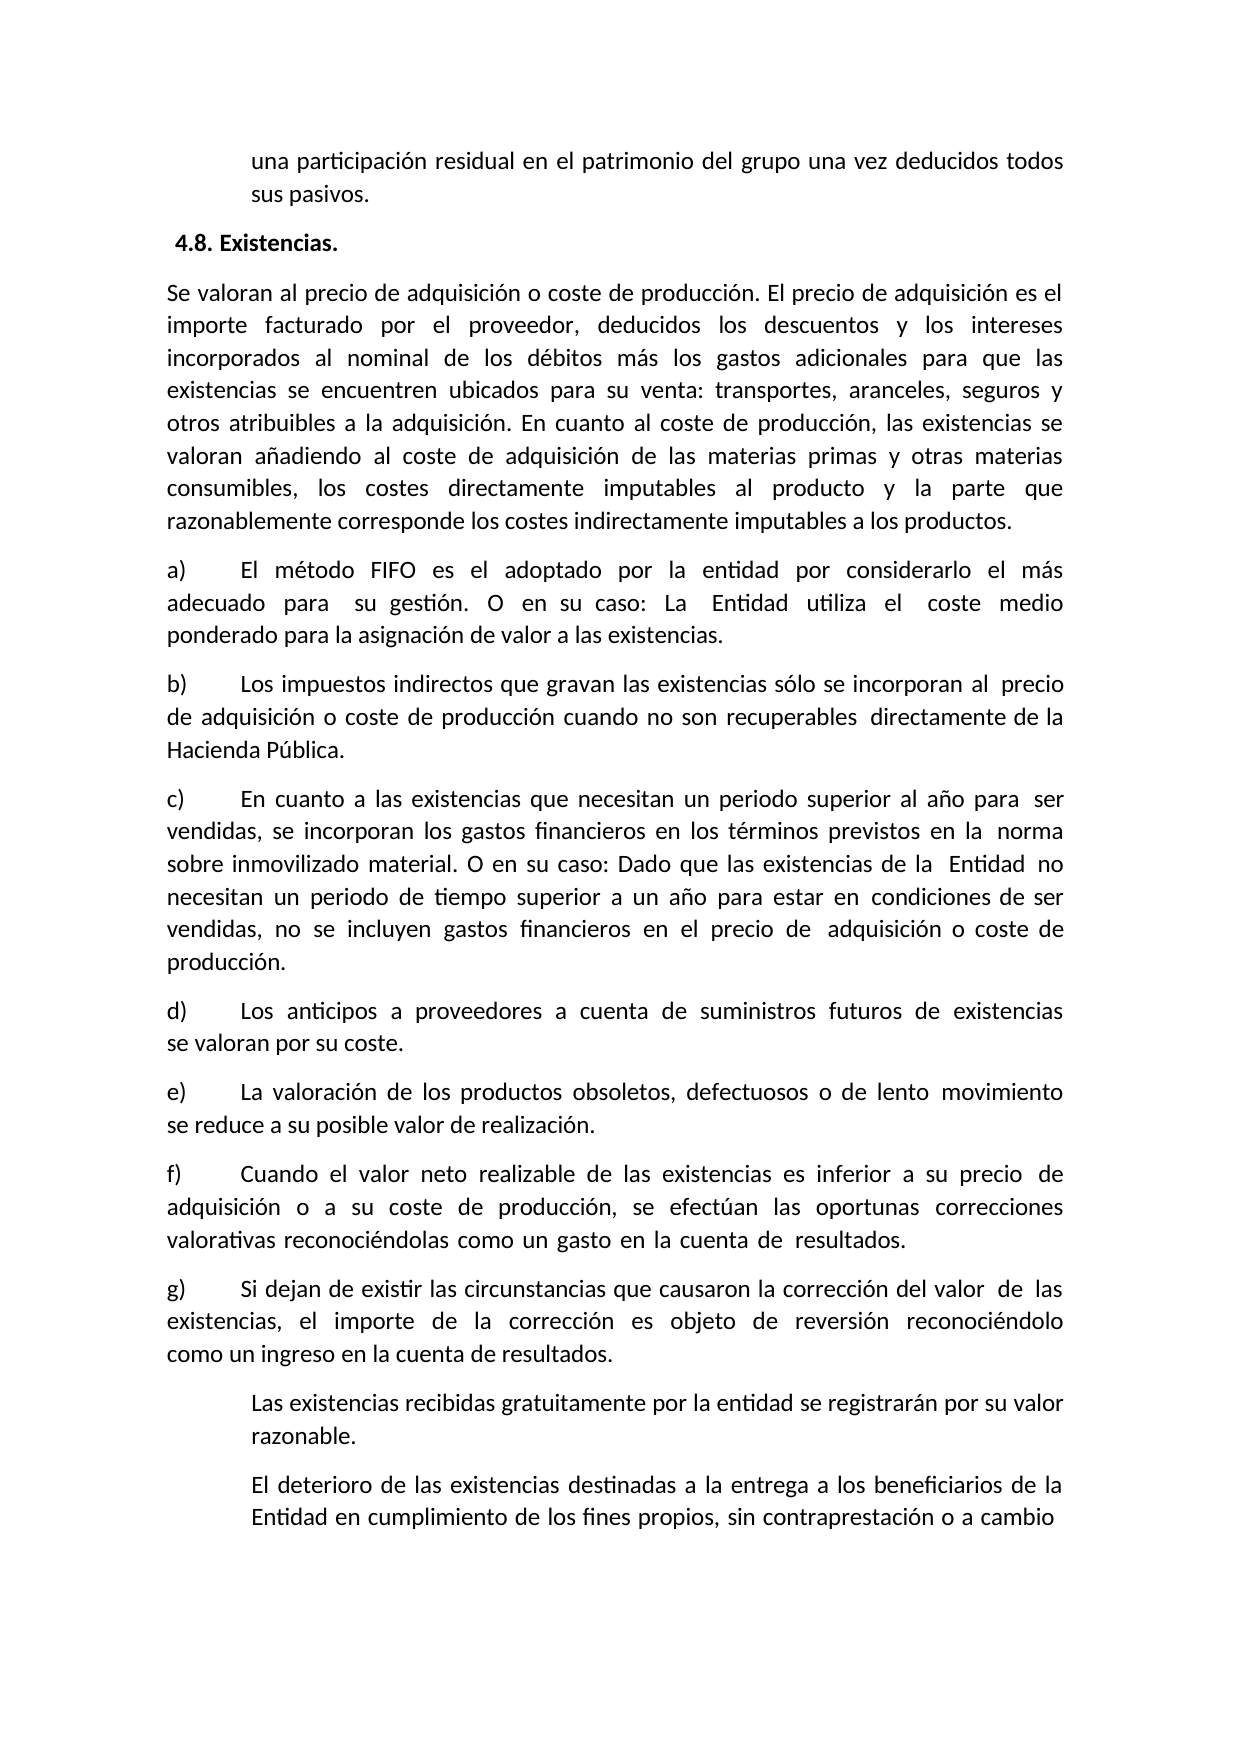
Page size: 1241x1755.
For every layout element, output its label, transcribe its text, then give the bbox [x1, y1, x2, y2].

list El método FIFO es el adoptado por la entidad por considerarlo el más adecuado para su gestión. O en su caso: La Entidad utiliza el coste medio ponderado para la asignación de valor a las existencias. [167, 554, 1063, 650]
list Si dejan de existir las circunstancias que causaron la corrección del valor de las existencias, el importe de la corrección es objeto de reversión reconociéndolo como un ingreso en la cuenta de resultados. [167, 1273, 1063, 1369]
list Cuando el valor neto realizable de las existencias es inferior a su precio de adquisición o a su coste de producción, se efectúan las oportunas correcciones valorativas reconociéndolas como un gasto en la cuenta de resultados. [167, 1158, 1063, 1254]
list En cuanto a las existencias que necesitan un periodo superior al año para ser vendidas, se incorporan los gastos financieros en los términos previstos en la norma sobre inmovilizado material. O en su caso: Dado que las existencias de la Entidad no necesitan un periodo de tiempo superior a un año para estar en condiciones de ser vendidas, no se incluyen gastos financieros en el precio de adquisición o coste de producción. [167, 783, 1064, 976]
text una participación residual en el patrimonio del grupo una vez deducidos todos sus pasivos. [251, 146, 1064, 209]
text El deterioro de las existencias destinadas a la entrega a los beneficiarios de la Entidad en cumplimiento de los fines propios, sin contraprestación o a cambio [251, 1469, 1063, 1532]
list Los impuestos indirectos que gravan las existencias sólo se incorporan al precio de adquisición o coste de producción cuando no son recuperables directamente de la Hacienda Pública. [167, 668, 1064, 764]
list Los anticipos a proveedores a cuenta de suministros futuros de existencias se valoran por su coste. [167, 995, 1063, 1058]
text Las existencias recibidas gratuitamente por la entidad se registrarán por su valor razonable. [251, 1387, 1064, 1450]
list La valoración de los productos obsoletos, defectuosos o de lento movimiento se reduce a su posible valor de realización. [167, 1077, 1063, 1140]
text Se valoran al precio de adquisición o coste de producción. El precio de adquisición es el importe facturado por el proveedor, deducidos los descuentos y los intereses incorporados al nominal de los débitos más los gastos adicionales para que las existencias se encuentren ubicados para su venta: transportes, aranceles, seguros y otros atribuibles a la adquisición. En cuanto al coste de producción, las existencias se valoran añadiendo al coste de adquisición de las materias primas y otras materias consumibles, los costes directamente imputables al producto y la parte que razonablemente corresponde los costes indirectamente imputables a los productos. [167, 277, 1063, 536]
list Existencias. [167, 227, 1076, 258]
